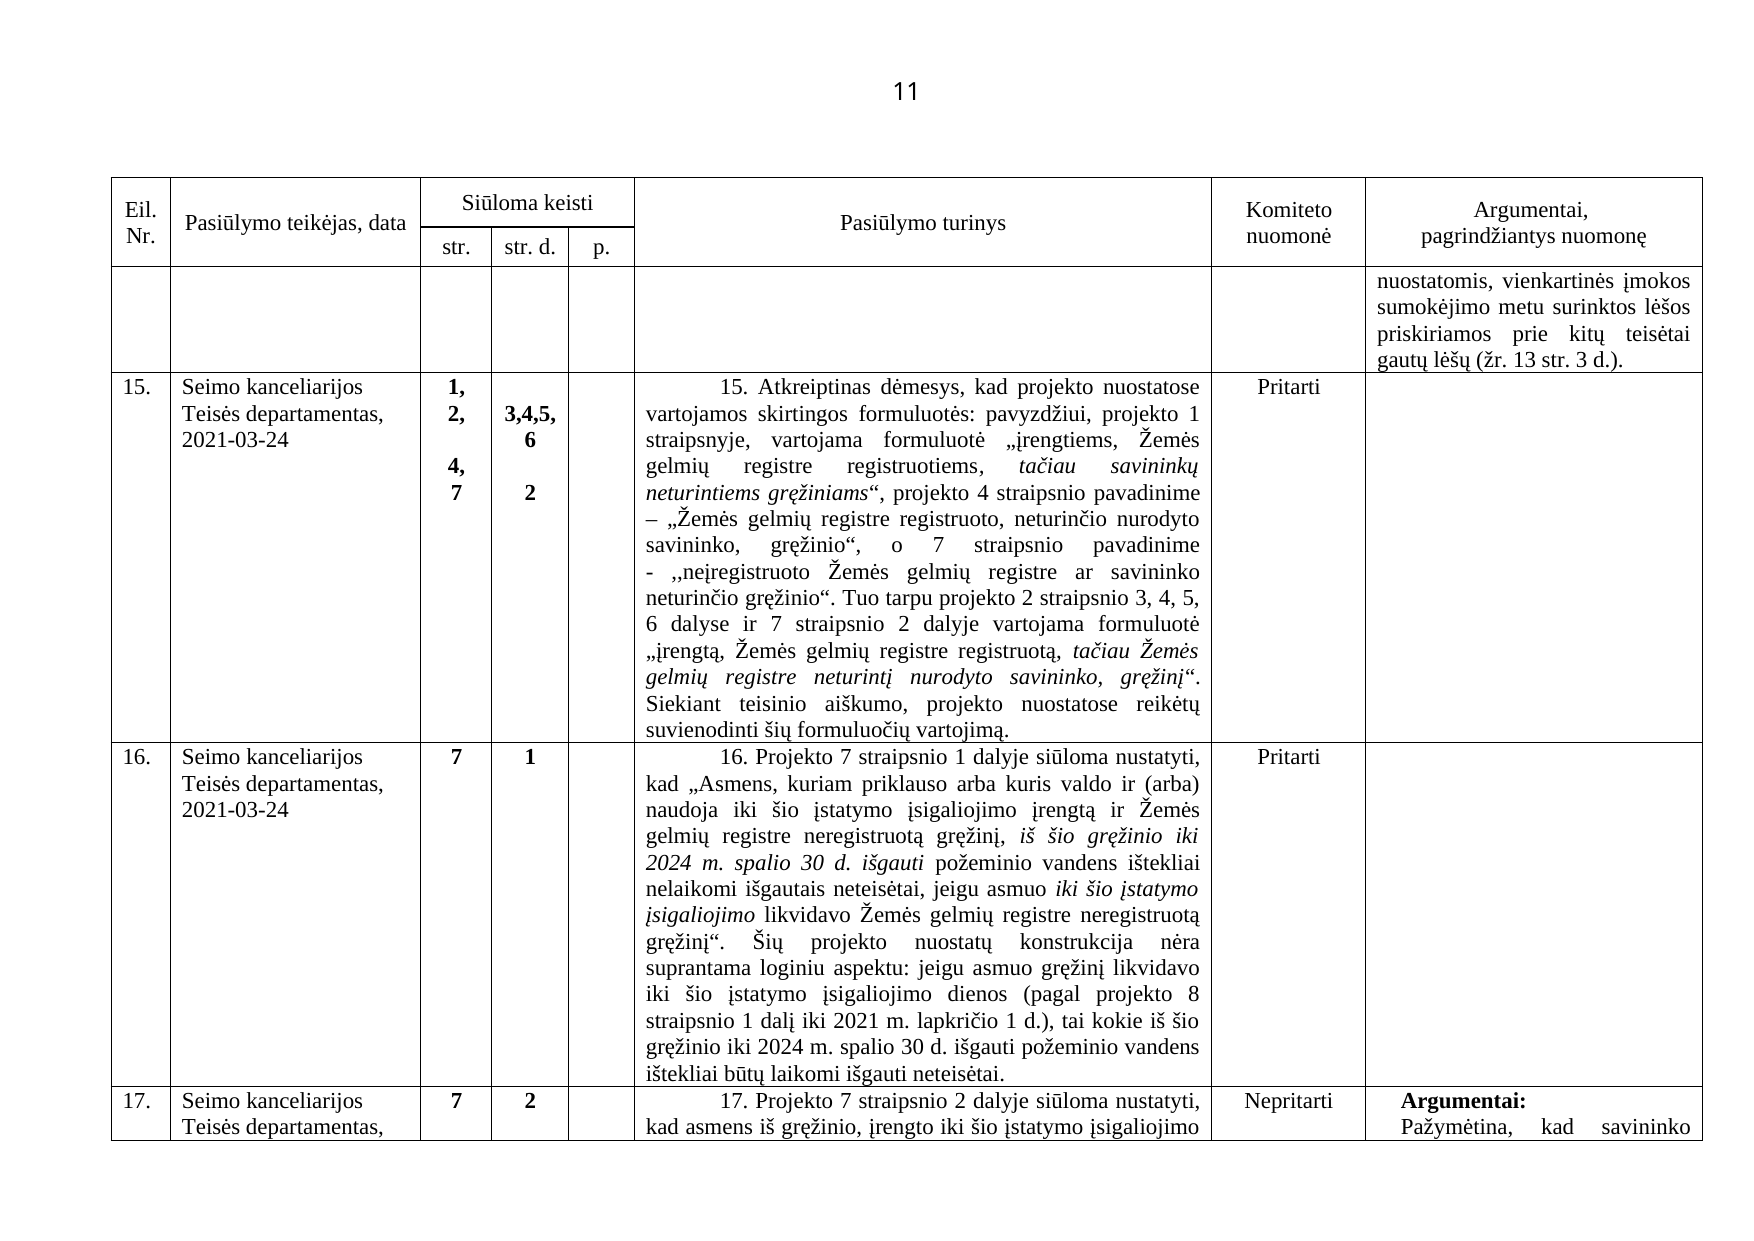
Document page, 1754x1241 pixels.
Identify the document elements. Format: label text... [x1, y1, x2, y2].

table_cell 1, 2, 4, 7 [421, 373, 491, 742]
table_header Eil. Nr. [112, 178, 170, 266]
table_cell [1366, 373, 1702, 742]
table_cell 1 [492, 743, 568, 1086]
table_cell [635, 267, 1211, 372]
table_cell 7 [421, 1087, 491, 1140]
table_cell [112, 1087, 170, 1140]
table_cell Seimo kanceliarijos Teisės departamentas, 2021-03-24 [171, 373, 420, 742]
table_cell [1212, 267, 1365, 372]
table_cell [569, 373, 634, 742]
table_cell str. [421, 228, 491, 266]
table_cell [569, 267, 634, 372]
table_cell [171, 267, 420, 372]
table_cell nuostatomis, vienkartinės įmokos sumokėjimo metu surinktos lėšos priskiriamos prie kitų teisėtai gautų lėšų (žr. 13 str. 3 d.). [1366, 267, 1702, 372]
table_cell Pritarti [1212, 743, 1365, 1086]
table_cell 2 [492, 1087, 568, 1140]
table_cell p. [569, 228, 634, 266]
table_cell [112, 743, 170, 1086]
table_cell Seimo kanceliarijos Teisės departamentas, [171, 1087, 420, 1140]
table_cell [569, 1087, 634, 1140]
table_cell Nepritarti [1212, 1087, 1365, 1140]
table_cell [569, 743, 634, 1086]
table_cell Pritarti [1212, 373, 1365, 742]
table_header Komiteto nuomonė [1212, 178, 1365, 266]
table_cell 3,4,5,6 2 [492, 373, 568, 742]
table_cell [112, 267, 170, 372]
table_header Pasiūlymo teikėjas, data [171, 178, 420, 266]
table_cell 15. Atkreiptinas dėmesys, kad projekto nuostatose vartojamos skirtingos formuluotės: pavyzdžiui, projekto 1 straipsnyje, vartojama formuluotė „įrengtiems, Žemės gelmių registre registruotiems, tačiau savininkų neturintiems gręžiniams“, projekto 4 straipsnio pavadinime – „Žemės gelmių registre registruoto, neturinčio nurodyto savininko, gręžinio“, o 7 straipsnio pavadinime - ,,neįregistruoto Žemės gelmių registre ar savininko neturinčio gręžinio“. Tuo tarpu projekto 2 straipsnio 3, 4, 5, 6 dalyse ir 7 straipsnio 2 dalyje vartojama formuluotė „įrengtą, Žemės gelmių registre registruotą, tačiau Žemės gelmių registre neturintį nurodyto savininko, gręžinį“. Siekiant teisinio aiškumo, projekto nuostatose reikėtų suvienodinti šių formuluočių vartojimą. [635, 373, 1211, 742]
table_cell Argumentai: Pažymėtina, kad savininko [1366, 1087, 1702, 1140]
table_cell [1366, 743, 1702, 1086]
table_cell [492, 267, 568, 372]
table_cell str. d. [492, 228, 568, 266]
table_header Argumentai, pagrindžiantys nuomonę [1366, 178, 1702, 266]
table_cell 16. Projekto 7 straipsnio 1 dalyje siūloma nustatyti, kad „Asmens, kuriam priklauso arba kuris valdo ir (arba) naudoja iki šio įstatymo įsigaliojimo įrengtą ir Žemės gelmių registre neregistruotą gręžinį, iš šio gręžinio iki 2024 m. spalio 30 d. išgauti požeminio vandens ištekliai nelaikomi išgautais neteisėtai, jeigu asmuo iki šio įstatymo įsigaliojimo likvidavo Žemės gelmių registre neregistruotą gręžinį“. Šių projekto nuostatų konstrukcija nėra suprantama loginiu aspektu: jeigu asmuo gręžinį likvidavo iki šio įstatymo įsigaliojimo dienos (pagal projekto 8 straipsnio 1 dalį iki 2021 m. lapkričio 1 d.), tai kokie iš šio gręžinio iki 2024 m. spalio 30 d. išgauti požeminio vandens ištekliai būtų laikomi išgauti neteisėtai. [635, 743, 1211, 1086]
table_cell 7 [421, 743, 491, 1086]
table_cell [112, 373, 170, 742]
table_cell 17. Projekto 7 straipsnio 2 dalyje siūloma nustatyti, kad asmens iš gręžinio, įrengto iki šio įstatymo įsigaliojimo [635, 1087, 1211, 1140]
table_cell [421, 267, 491, 372]
table_header Pasiūlymo turinys [635, 178, 1211, 266]
table_header Siūloma keisti [421, 178, 634, 226]
table_cell Seimo kanceliarijos Teisės departamentas, 2021-03-24 [171, 743, 420, 1086]
